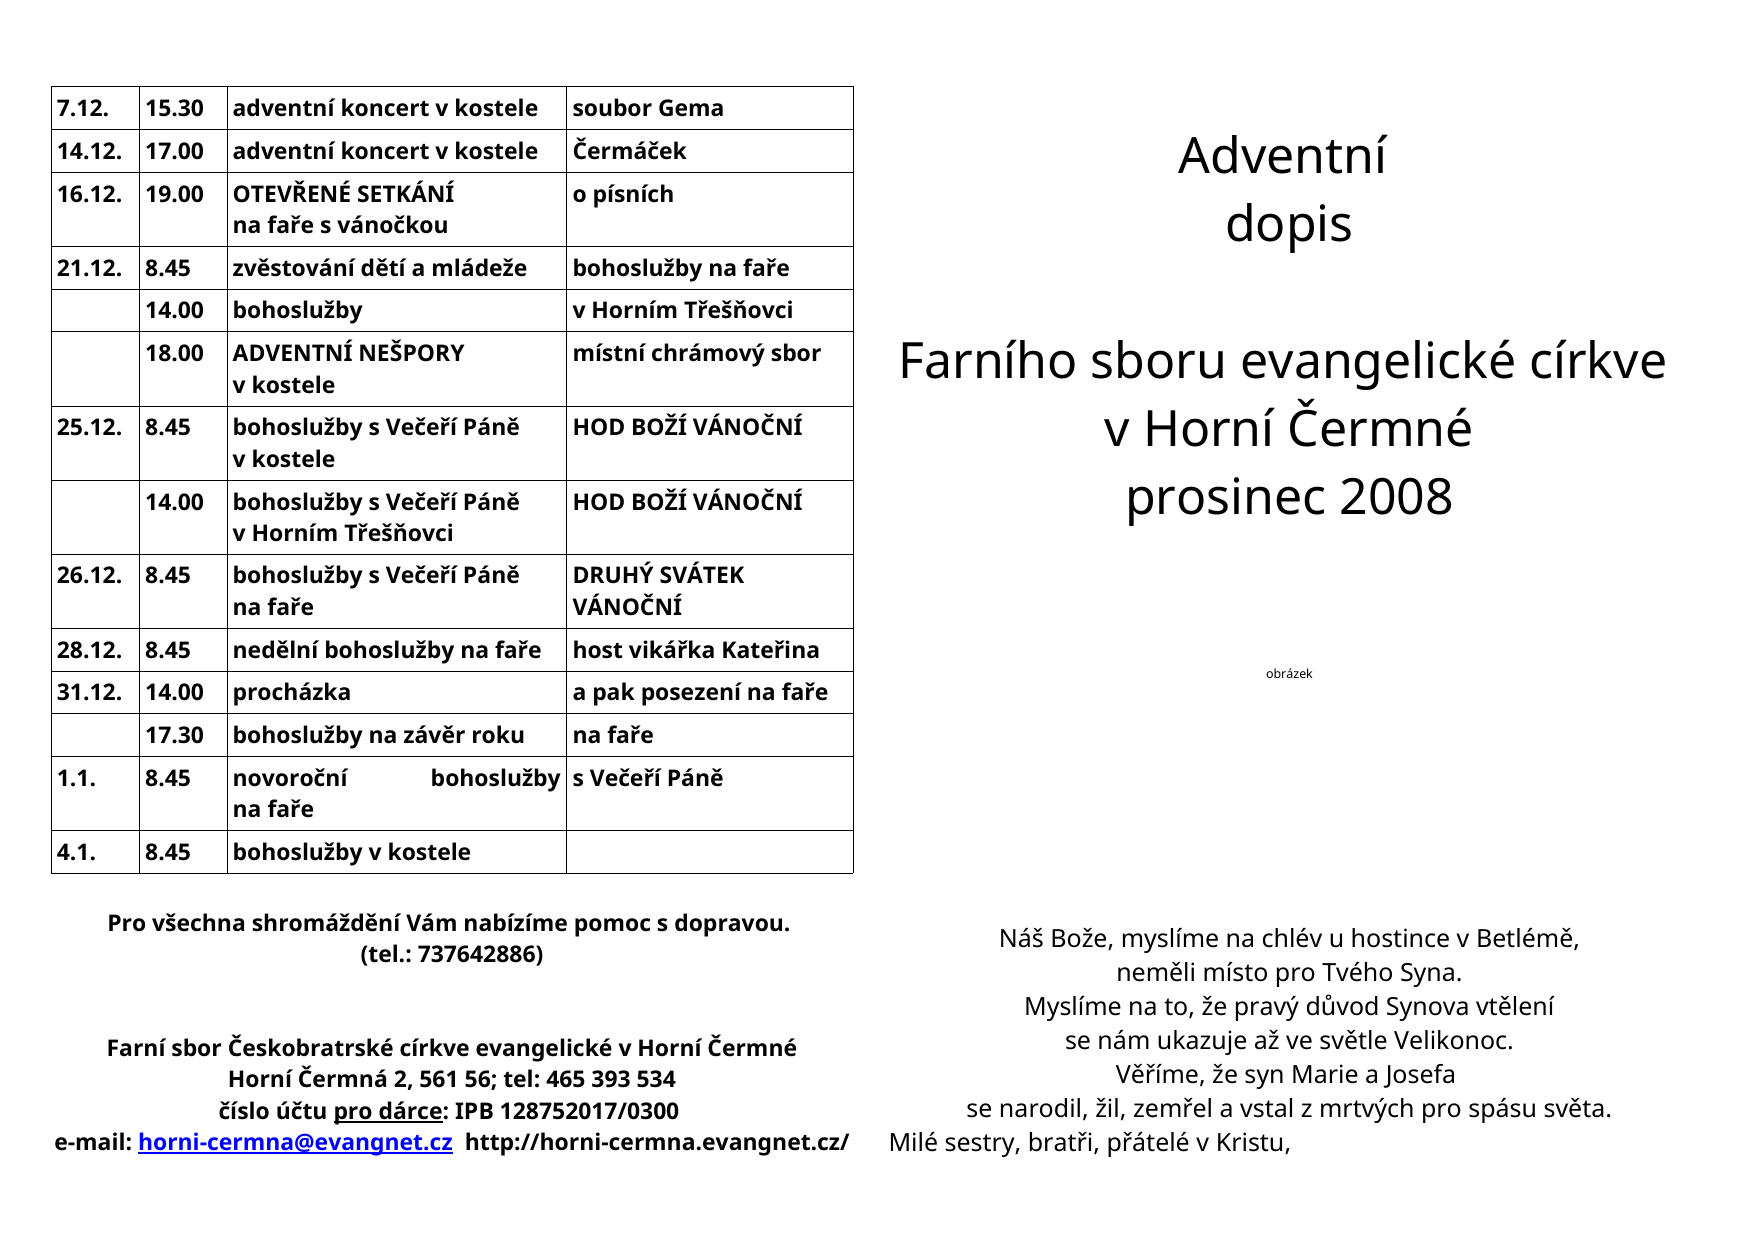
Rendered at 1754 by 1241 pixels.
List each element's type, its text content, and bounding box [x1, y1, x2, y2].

table_cell bohoslužby na faře [567, 247, 853, 289]
table_cell bohoslužby v kostele [228, 831, 566, 873]
table_cell novoroční bohoslužby na faře [228, 757, 566, 830]
text Farního sboru evangelické církve [888, 324, 1690, 393]
table_cell 26.12. [52, 555, 139, 628]
text obrázek [888, 665, 1690, 682]
table_cell 17.30 [140, 714, 227, 756]
table_cell HOD BOŽÍ VÁNOČNÍ [567, 481, 853, 554]
table_cell 1.1. [52, 757, 139, 830]
table_cell 18.00 [140, 332, 227, 406]
table_cell HOD BOŽÍ VÁNOČNÍ [567, 407, 853, 479]
table_cell [52, 714, 139, 756]
table_cell 8.45 [140, 757, 227, 830]
table_cell bohoslužby s Večeří Páně v kostele [228, 407, 566, 479]
table_cell s Večeří Páně [567, 757, 853, 830]
table_cell 19.00 [140, 173, 227, 246]
table_cell [567, 831, 853, 873]
text se narodil, žil, zemřel a vstal z mrtvých pro spásu světa. [888, 1091, 1690, 1125]
text se nám ukazuje až ve světle Velikonoc. [888, 1023, 1690, 1057]
table_cell zvěstování dětí a mládeže [228, 247, 566, 289]
text Adventní [888, 120, 1690, 188]
table_header 15.30 [140, 87, 227, 129]
table_header soubor Gema [567, 87, 853, 129]
table_cell [52, 332, 139, 406]
text Myslíme na to, že pravý důvod Synova vtělení [888, 989, 1690, 1023]
table_cell na faře [567, 714, 853, 756]
table_cell 31.12. [52, 672, 139, 713]
table_cell 4.1. [52, 831, 139, 873]
table_cell adventní koncert v kostele [228, 130, 566, 172]
text Farní sbor Českobratrské církve evangelické v Horní Čermné [51, 1032, 853, 1063]
text číslo účtu pro dárce: IPB 128752017/0300 [51, 1095, 853, 1126]
text (tel.: 737642886) [51, 938, 853, 970]
table_cell 14.12. [52, 130, 139, 172]
table_cell [52, 290, 139, 331]
text Horní Čermná 2, 561 56; tel: 465 393 534 [51, 1063, 853, 1095]
table_cell bohoslužby [228, 290, 566, 331]
text e-mail: horni-cermna@evangnet.cz http://horni-cermna.evangnet.cz/ [51, 1126, 853, 1157]
table_cell 21.12. [52, 247, 139, 289]
text neměli místo pro Tvého Syna. [888, 955, 1690, 989]
table_cell 8.45 [140, 629, 227, 671]
table_cell ADVENTNÍ NEŠPORY v kostele [228, 332, 566, 406]
text Náš Bože, myslíme na chlév u hostince v Betlémě, [888, 921, 1690, 955]
text Milé sestry, bratři, přátelé v Kristu, [888, 1125, 1690, 1159]
table_cell v Horním Třešňovci [567, 290, 853, 331]
table_cell 8.45 [140, 831, 227, 873]
table_cell 14.00 [140, 481, 227, 554]
table_cell nedělní bohoslužby na faře [228, 629, 566, 671]
table_cell DRUHÝ SVÁTEK VÁNOČNÍ [567, 555, 853, 628]
table_cell [52, 481, 139, 554]
table_cell 17.00 [140, 130, 227, 172]
text dopis [888, 188, 1690, 256]
table_cell procházka [228, 672, 566, 713]
table_cell 28.12. [52, 629, 139, 671]
table_cell OTEVŘENÉ SETKÁNÍ na faře s vánočkou [228, 173, 566, 246]
table_cell Čermáček [567, 130, 853, 172]
table_cell 16.12. [52, 173, 139, 246]
table_cell 25.12. [52, 407, 139, 479]
text prosinec 2008 [888, 461, 1690, 529]
table_cell 8.45 [140, 555, 227, 628]
table_cell 8.45 [140, 407, 227, 479]
table_cell 14.00 [140, 290, 227, 331]
table_cell a pak posezení na faře [567, 672, 853, 713]
table_cell 14.00 [140, 672, 227, 713]
table_cell 8.45 [140, 247, 227, 289]
table_cell bohoslužby s Večeří Páně v Horním Třešňovci [228, 481, 566, 554]
text v Horní Čermné [888, 393, 1690, 461]
table_header adventní koncert v kostele [228, 87, 566, 129]
table_cell bohoslužby na závěr roku [228, 714, 566, 756]
table_cell o písních [567, 173, 853, 246]
table_cell bohoslužby s Večeří Páně na faře [228, 555, 566, 628]
table_header 7.12. [52, 87, 139, 129]
text Pro všechna shromáždění Vám nabízíme pomoc s dopravou. [51, 907, 853, 938]
table_cell místní chrámový sbor [567, 332, 853, 406]
text Věříme, že syn Marie a Josefa [888, 1057, 1690, 1091]
table_cell host vikářka Kateřina [567, 629, 853, 671]
